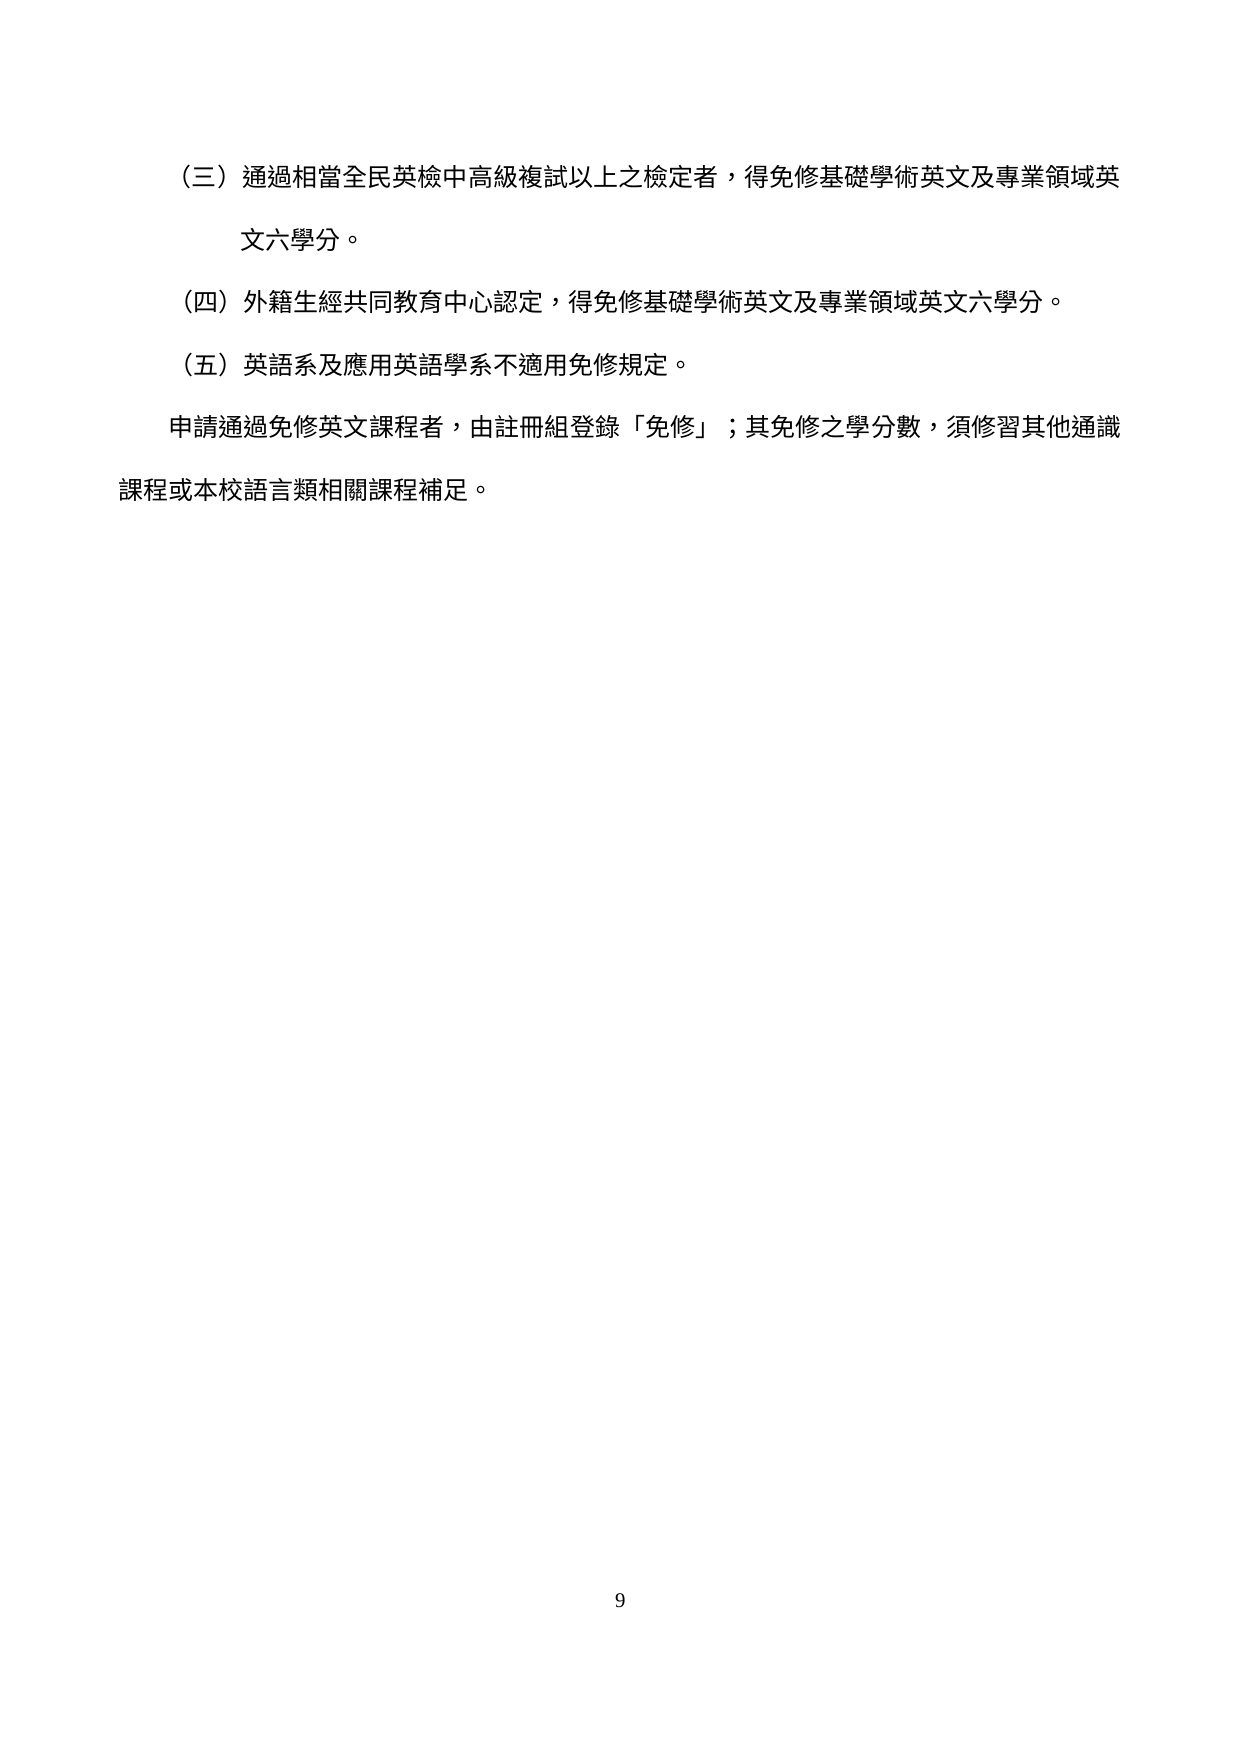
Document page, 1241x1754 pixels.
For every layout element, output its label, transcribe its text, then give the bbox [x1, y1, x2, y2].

text （三）通過相當全民英檢中高級複試以上之檢定者，得免修基礎學術英文及專業領域英文六學分。 [167, 134, 1122, 259]
text （五）英語系及應用英語學系不適用免修規定。 [118, 322, 1122, 384]
text （四）外籍生經共同教育中心認定，得免修基礎學術英文及專業領域英文六學分。 [118, 259, 1122, 322]
text 申請通過免修英文課程者，由註冊組登錄「免修」；其免修之學分數，須修習其他通識課程或本校語言類相關課程補足。 [118, 384, 1122, 509]
